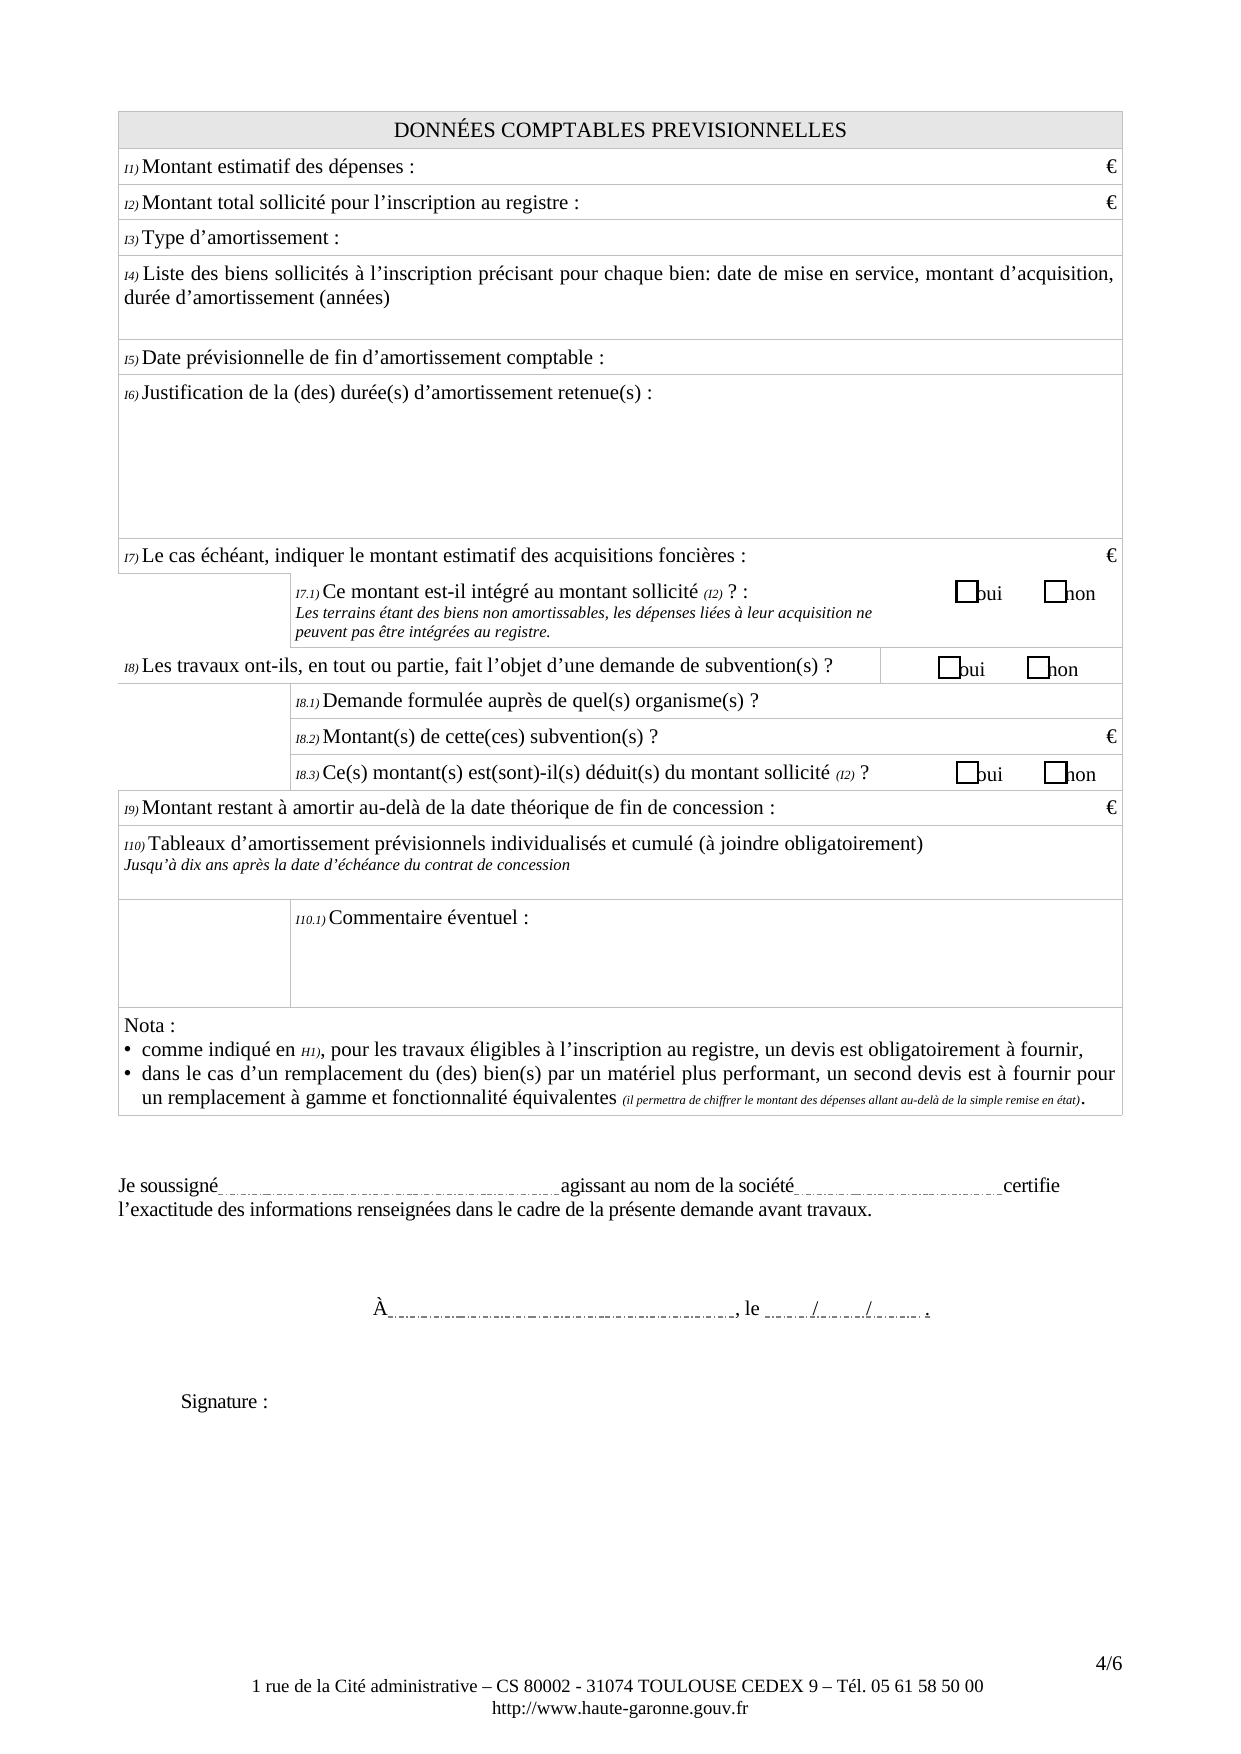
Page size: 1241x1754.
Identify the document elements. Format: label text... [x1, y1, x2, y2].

table_cell € [877, 185, 1122, 219]
table_cell € [877, 791, 1122, 825]
text À , le / / . [181, 1295, 1122, 1319]
table_cell [118, 754, 290, 789]
table_cell I8.3) Ce(s) montant(s) est(sont)-il(s) déduit(s) du montant sollicité (I2) ? [291, 755, 880, 789]
table_cell € [877, 539, 1122, 573]
table_cell Nota : comme indiqué en H1), pour les travaux éligibles à l’inscription au registre, un devis est obligatoirement à fournir, dans le cas d’un remplacement du (des) bien(s) par un matériel plus performant, un second devis est à fournir pour un remplacement à gamme et fonctionnalité équivalentes (il permettra de chiffrer le montant des dépenses allant au-delà de la simple remise en état). [119, 1008, 1122, 1115]
table_cell [880, 573, 1122, 647]
table_cell [118, 718, 290, 754]
table_cell [881, 648, 1122, 683]
table_cell I5) Date prévisionnelle de fin d’amortissement comptable : [119, 340, 1122, 374]
table_cell [118, 574, 290, 647]
table_cell [118, 684, 290, 718]
table_cell I8.1) Demande formulée auprès de quel(s) organisme(s) ? [291, 684, 880, 718]
table_cell € [877, 149, 1122, 184]
table_cell I10) Tableaux d’amortissement prévisionnels individualisés et cumulé (à joindre obligatoirement) Jusqu’à dix ans après la date d’échéance du contrat de concession [119, 826, 1122, 899]
text Je soussigné agissant au nom de la société certifie l’exactitude des informations renseignées dans le cadre de la présente demande avant travaux. [118, 1173, 1122, 1221]
table_cell I7.1) Ce montant est-il intégré au montant sollicité (I2) ? : Les terrains étant des biens non amortissables, les dépenses liées à leur acquisition ne peuvent pas être intégrées au registre. [291, 573, 880, 647]
table_header DONNÉES COMPTABLES PREVISIONNELLES [119, 112, 1122, 148]
table_cell I8) Les travaux ont-ils, en tout ou partie, fait l’objet d’une demande de subvention(s) ? [118, 647, 880, 683]
table_cell I3) Type d’amortissement : [119, 220, 1122, 255]
table_cell [880, 684, 1122, 718]
table_cell I2) Montant total sollicité pour l’inscription au registre : [119, 185, 877, 219]
table_cell I1) Montant estimatif des dépenses : [119, 149, 877, 184]
table_cell I8.2) Montant(s) de cette(ces) subvention(s) ? [291, 719, 880, 754]
table_cell I4) Liste des biens sollicités à l’inscription précisant pour chaque bien: date de mise en service, montant d’acquisition, durée d’amortissement (années) [119, 256, 1122, 339]
table_cell [880, 755, 1122, 789]
table_cell I6) Justification de la (des) durée(s) d’amortissement retenue(s) : [119, 375, 1122, 537]
table_cell I9) Montant restant à amortir au-delà de la date théorique de fin de concession : [119, 791, 877, 825]
table_cell I10.1) Commentaire éventuel : [291, 900, 1122, 1007]
table_cell I7) Le cas échéant, indiquer le montant estimatif des acquisitions foncières : [119, 539, 877, 573]
text Signature : [181, 1389, 1122, 1413]
table_cell [119, 900, 290, 1007]
table_cell € [880, 719, 1122, 754]
